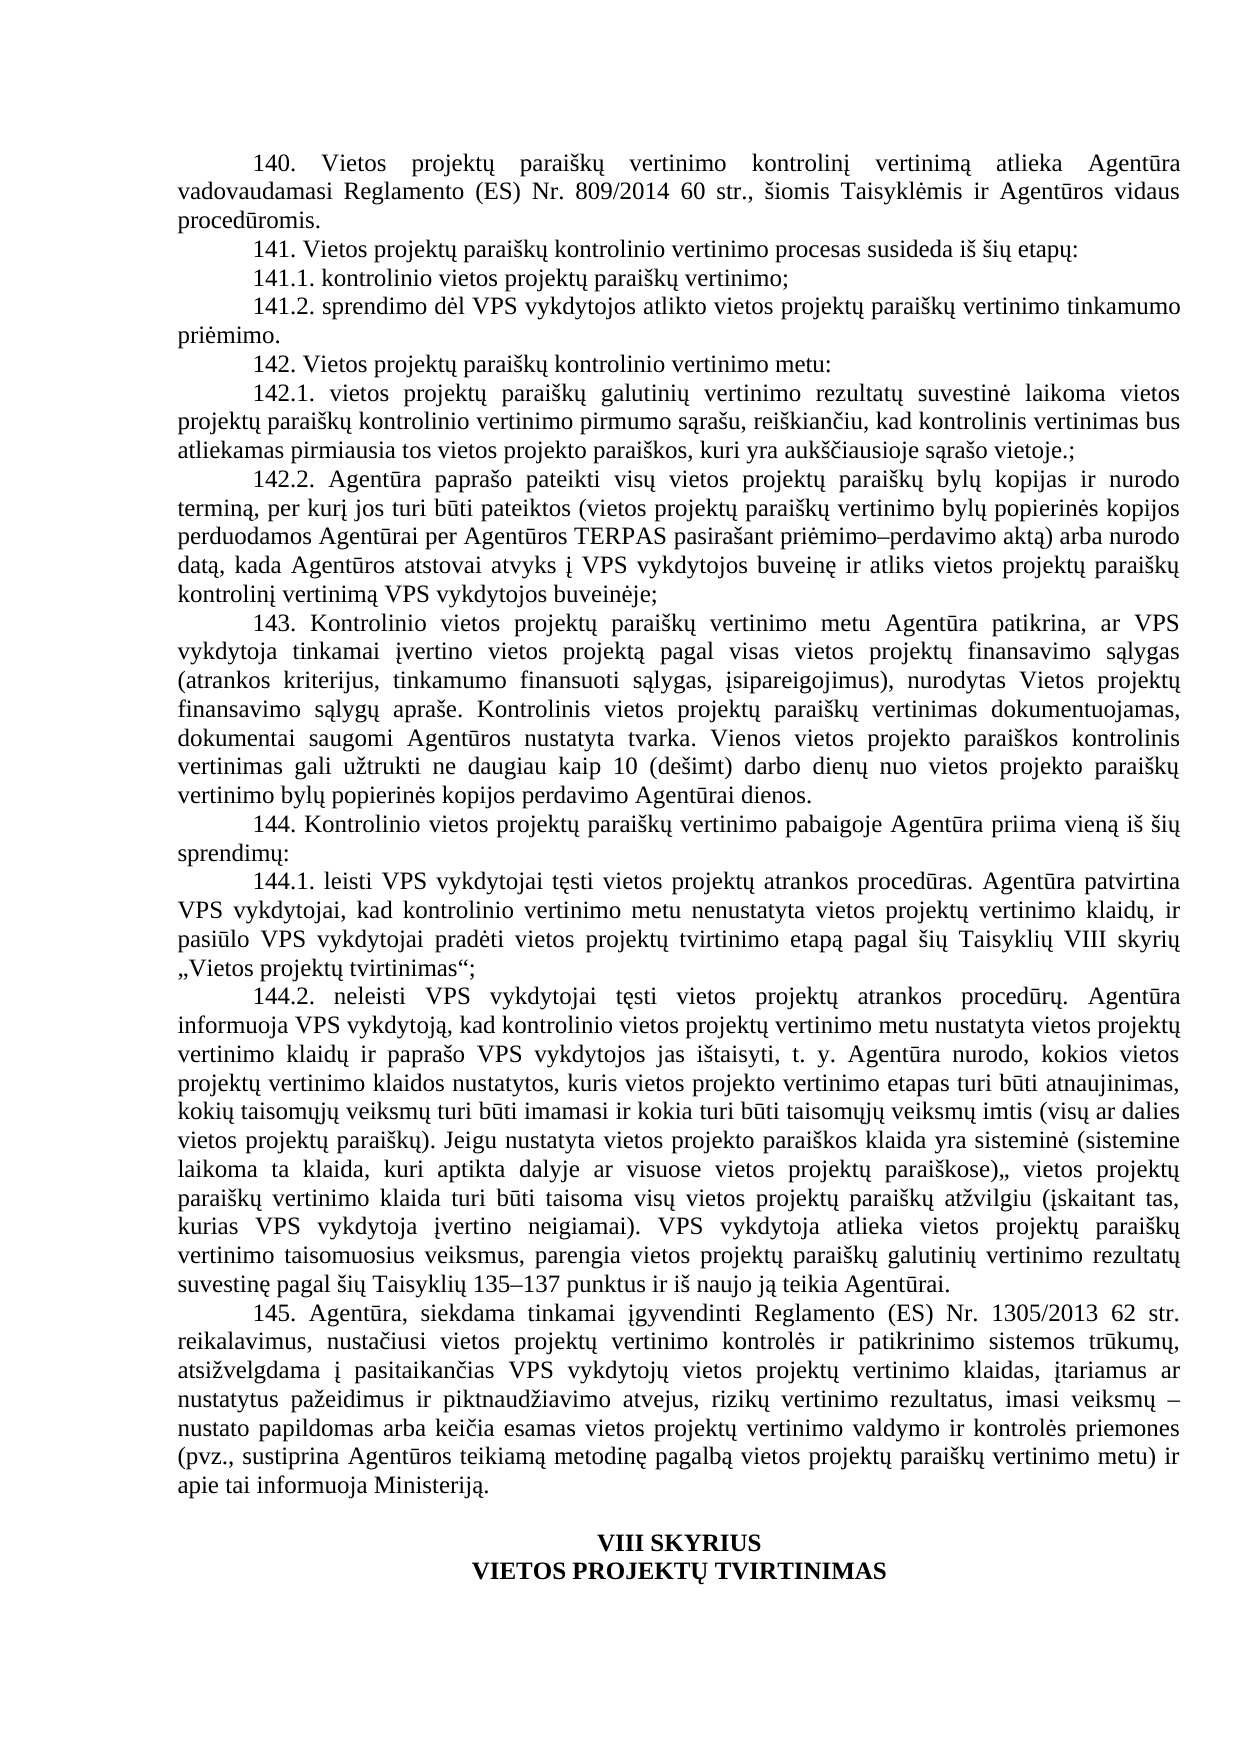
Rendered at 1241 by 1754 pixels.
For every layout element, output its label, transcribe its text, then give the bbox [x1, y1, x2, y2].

text 141.2. sprendimo dėl VPS vykdytojos atlikto vietos projektų paraiškų vertinimo tinkamumo priėmimo. [177, 291, 1181, 349]
text 144. Kontrolinio vietos projektų paraiškų vertinimo pabaigoje Agentūra priima vieną iš šių sprendimų: [177, 809, 1181, 866]
text VIETOS PROJEKTŲ TVIRTINIMAS [177, 1556, 1181, 1585]
text 144.1. leisti VPS vykdytojai tęsti vietos projektų atrankos procedūras. Agentūra patvirtina VPS vykdytojai, kad kontrolinio vertinimo metu nenustatyta vietos projektų vertinimo klaidų, ir pasiūlo VPS vykdytojai pradėti vietos projektų tvirtinimo etapą pagal šių Taisyklių VIII skyrių „Vietos projektų tvirtinimas“; [177, 866, 1181, 981]
text 140. Vietos projektų paraiškų vertinimo kontrolinį vertinimą atlieka Agentūra vadovaudamasi Reglamento (ES) Nr. 809/2014 60 str., šiomis Taisyklėmis ir Agentūros vidaus procedūromis. [177, 148, 1181, 234]
text 142. Vietos projektų paraiškų kontrolinio vertinimo metu: [177, 349, 1181, 378]
text 141.1. kontrolinio vietos projektų paraiškų vertinimo; [177, 263, 1181, 291]
text 144.2. neleisti VPS vykdytojai tęsti vietos projektų atrankos procedūrų. Agentūra informuoja VPS vykdytoją, kad kontrolinio vietos projektų vertinimo metu nustatyta vietos projektų vertinimo klaidų ir paprašo VPS vykdytojos jas ištaisyti, t. y. Agentūra nurodo, kokios vietos projektų vertinimo klaidos nustatytos, kuris vietos projekto vertinimo etapas turi būti atnaujinimas, kokių taisomųjų veiksmų turi būti imamasi ir kokia turi būti taisomųjų veiksmų imtis (visų ar dalies vietos projektų paraiškų). Jeigu nustatyta vietos projekto paraiškos klaida yra sisteminė (sistemine laikoma ta klaida, kuri aptikta dalyje ar visuose vietos projektų paraiškose)„ vietos projektų paraiškų vertinimo klaida turi būti taisoma visų vietos projektų paraiškų atžvilgiu (įskaitant tas, kurias VPS vykdytoja įvertino neigiamai). VPS vykdytoja atlieka vietos projektų paraiškų vertinimo taisomuosius veiksmus, parengia vietos projektų paraiškų galutinių vertinimo rezultatų suvestinę pagal šių Taisyklių 135–137 punktus ir iš naujo ją teikia Agentūrai. [177, 981, 1181, 1298]
text 142.1. vietos projektų paraiškų galutinių vertinimo rezultatų suvestinė laikoma vietos projektų paraiškų kontrolinio vertinimo pirmumo sąrašu, reiškiančiu, kad kontrolinis vertinimas bus atliekamas pirmiausia tos vietos projekto paraiškos, kuri yra aukščiausioje sąrašo vietoje.; [177, 378, 1181, 464]
text 141. Vietos projektų paraiškų kontrolinio vertinimo procesas susideda iš šių etapų: [177, 234, 1181, 263]
text 145. Agentūra, siekdama tinkamai įgyvendinti Reglamento (ES) Nr. 1305/2013 62 str. reikalavimus, nustačiusi vietos projektų vertinimo kontrolės ir patikrinimo sistemos trūkumų, atsižvelgdama į pasitaikančias VPS vykdytojų vietos projektų vertinimo klaidas, įtariamus ar nustatytus pažeidimus ir piktnaudžiavimo atvejus, rizikų vertinimo rezultatus, imasi veiksmų – nustato papildomas arba keičia esamas vietos projektų vertinimo valdymo ir kontrolės priemones (pvz., sustiprina Agentūros teikiamą metodinę pagalbą vietos projektų paraiškų vertinimo metu) ir apie tai informuoja Ministeriją. [177, 1298, 1181, 1499]
text VIII SKYRIUS [177, 1528, 1181, 1556]
text 143. Kontrolinio vietos projektų paraiškų vertinimo metu Agentūra patikrina, ar VPS vykdytoja tinkamai įvertino vietos projektą pagal visas vietos projektų finansavimo sąlygas (atrankos kriterijus, tinkamumo finansuoti sąlygas, įsipareigojimus), nurodytas Vietos projektų finansavimo sąlygų apraše. Kontrolinis vietos projektų paraiškų vertinimas dokumentuojamas, dokumentai saugomi Agentūros nustatyta tvarka. Vienos vietos projekto paraiškos kontrolinis vertinimas gali užtrukti ne daugiau kaip 10 (dešimt) darbo dienų nuo vietos projekto paraiškų vertinimo bylų popierinės kopijos perdavimo Agentūrai dienos. [177, 608, 1181, 809]
text 142.2. Agentūra paprašo pateikti visų vietos projektų paraiškų bylų kopijas ir nurodo terminą, per kurį jos turi būti pateiktos (vietos projektų paraiškų vertinimo bylų popierinės kopijos perduodamos Agentūrai per Agentūros TERPAS pasirašant priėmimo–perdavimo aktą) arba nurodo datą, kada Agentūros atstovai atvyks į VPS vykdytojos buveinę ir atliks vietos projektų paraiškų kontrolinį vertinimą VPS vykdytojos buveinėje; [177, 464, 1181, 608]
